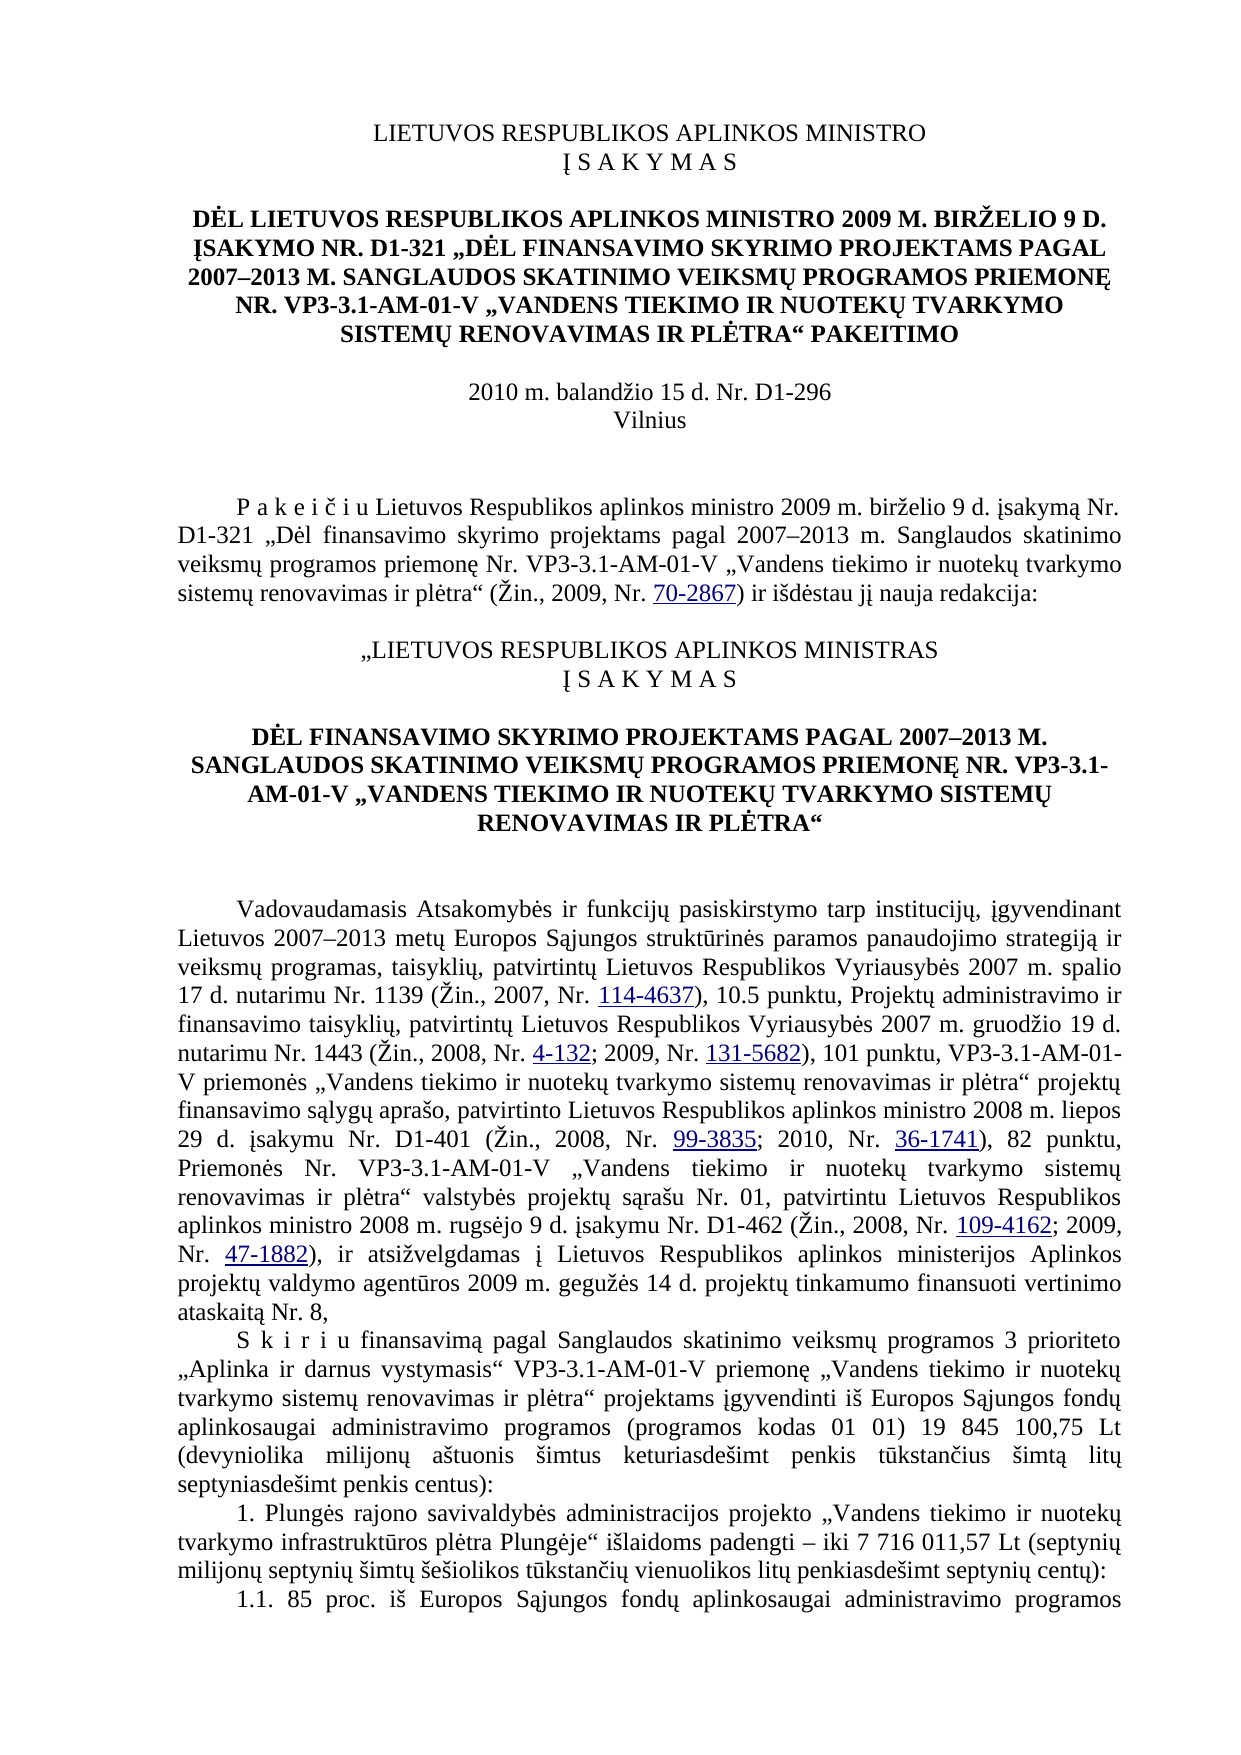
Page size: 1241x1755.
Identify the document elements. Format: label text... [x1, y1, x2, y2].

text P a k e i č i u Lietuvos Respublikos aplinkos ministro 2009 m. birželio 9 d. įsakymą Nr. D1-321 „Dėl finansavimo skyrimo projektams pagal 2007–2013 m. Sanglaudos skatinimo veiksmų programos priemonę Nr. VP3-3.1-AM-01-V „Vandens tiekimo ir nuotekų tvarkymo sistemų renovavimas ir plėtra“ (Žin., 2009, Nr. 70-2867) ir išdėstau jį nauja redakcija: [177, 492, 1122, 607]
text Vilnius [177, 406, 1122, 434]
text 1.1. 85 proc. iš Europos Sąjungos fondų aplinkosaugai administravimo programos [177, 1584, 1122, 1613]
text 2010 m. balandžio 15 d. Nr. D1-296 [177, 377, 1122, 406]
text „LIETUVOS RESPUBLIKOS APLINKOS MINISTRAS [177, 636, 1122, 664]
text S k i r i u finansavimą pagal Sanglaudos skatinimo veiksmų programos 3 prioriteto „Aplinka ir darnus vystymasis“ VP3-3.1-AM-01-V priemonę „Vandens tiekimo ir nuotekų tvarkymo sistemų renovavimas ir plėtra“ projektams įgyvendinti iš Europos Sąjungos fondų aplinkosaugai administravimo programos (programos kodas 01 01) 19 845 100,75 Lt (devyniolika milijonų aštuonis šimtus keturiasdešimt penkis tūkstančius šimtą litų septyniasdešimt penkis centus): [177, 1326, 1122, 1498]
text LIETUVOS RESPUBLIKOS APLINKOS MINISTRO [177, 118, 1122, 147]
text Vadovaudamasis Atsakomybės ir funkcijų pasiskirstymo tarp institucijų, įgyvendinant Lietuvos 2007–2013 metų Europos Sąjungos struktūrinės paramos panaudojimo strategiją ir veiksmų programas, taisyklių, patvirtintų Lietuvos Respublikos Vyriausybės 2007 m. spalio 17 d. nutarimu Nr. 1139 (Žin., 2007, Nr. 114-4637), 10.5 punktu, Projektų administravimo ir finansavimo taisyklių, patvirtintų Lietuvos Respublikos Vyriausybės 2007 m. gruodžio 19 d. nutarimu Nr. 1443 (Žin., 2008, Nr. 4-132; 2009, Nr. 131-5682), 101 punktu, VP3-3.1-AM-01-V priemonės „Vandens tiekimo ir nuotekų tvarkymo sistemų renovavimas ir plėtra“ projektų finansavimo sąlygų aprašo, patvirtinto Lietuvos Respublikos aplinkos ministro 2008 m. liepos 29 d. įsakymu Nr. D1-401 (Žin., 2008, Nr. 99-3835; 2010, Nr. 36-1741), 82 punktu, Priemonės Nr. VP3-3.1-AM-01-V „Vandens tiekimo ir nuotekų tvarkymo sistemų renovavimas ir plėtra“ valstybės projektų sąrašu Nr. 01, patvirtintu Lietuvos Respublikos aplinkos ministro 2008 m. rugsėjo 9 d. įsakymu Nr. D1-462 (Žin., 2008, Nr. 109-4162; 2009, Nr. 47-1882), ir atsižvelgdamas į Lietuvos Respublikos aplinkos ministerijos Aplinkos projektų valdymo agentūros 2009 m. gegužės 14 d. projektų tinkamumo finansuoti vertinimo ataskaitą Nr. 8, [177, 894, 1122, 1326]
text DĖL LIETUVOS RESPUBLIKOS APLINKOS MINISTRO 2009 M. BIRŽELIO 9 D. ĮSAKYMO Nr. D1-321 „DĖL FINANSAVIMO SKYRIMO PROJEKTAMS PAGAL 2007–2013 M. SANGLAUDOS SKATINIMO VEIKSMŲ PROGRAMOS PRIEMONĘ Nr. VP3-3.1-AM-01-V „VANDENS TIEKIMO IR NUOTEKŲ TVARKYMO SISTEMŲ RENOVAVIMAS IR PLĖTRA“ PAKEITIMO [177, 204, 1122, 348]
text Į S A K Y M A S [177, 147, 1122, 176]
text ĮSAKYMAS [177, 664, 1122, 693]
text DĖL FINANSAVIMO SKYRIMO PROJEKTAMS PAGAL 2007–2013 M. SANGLAUDOS SKATINIMO VEIKSMŲ PROGRAMOS PRIEMONĘ Nr. VP3-3.1-AM-01-V „VANDENS TIEKIMO IR NUOTEKŲ TVARKYMO SISTEMŲ RENOVAVIMAS IR PLĖTRA“ [177, 722, 1122, 837]
text 1. Plungės rajono savivaldybės administracijos projekto „Vandens tiekimo ir nuotekų tvarkymo infrastruktūros plėtra Plungėje“ išlaidoms padengti – iki 7 716 011,57 Lt (septynių milijonų septynių šimtų šešiolikos tūkstančių vienuolikos litų penkiasdešimt septynių centų): [177, 1498, 1122, 1584]
